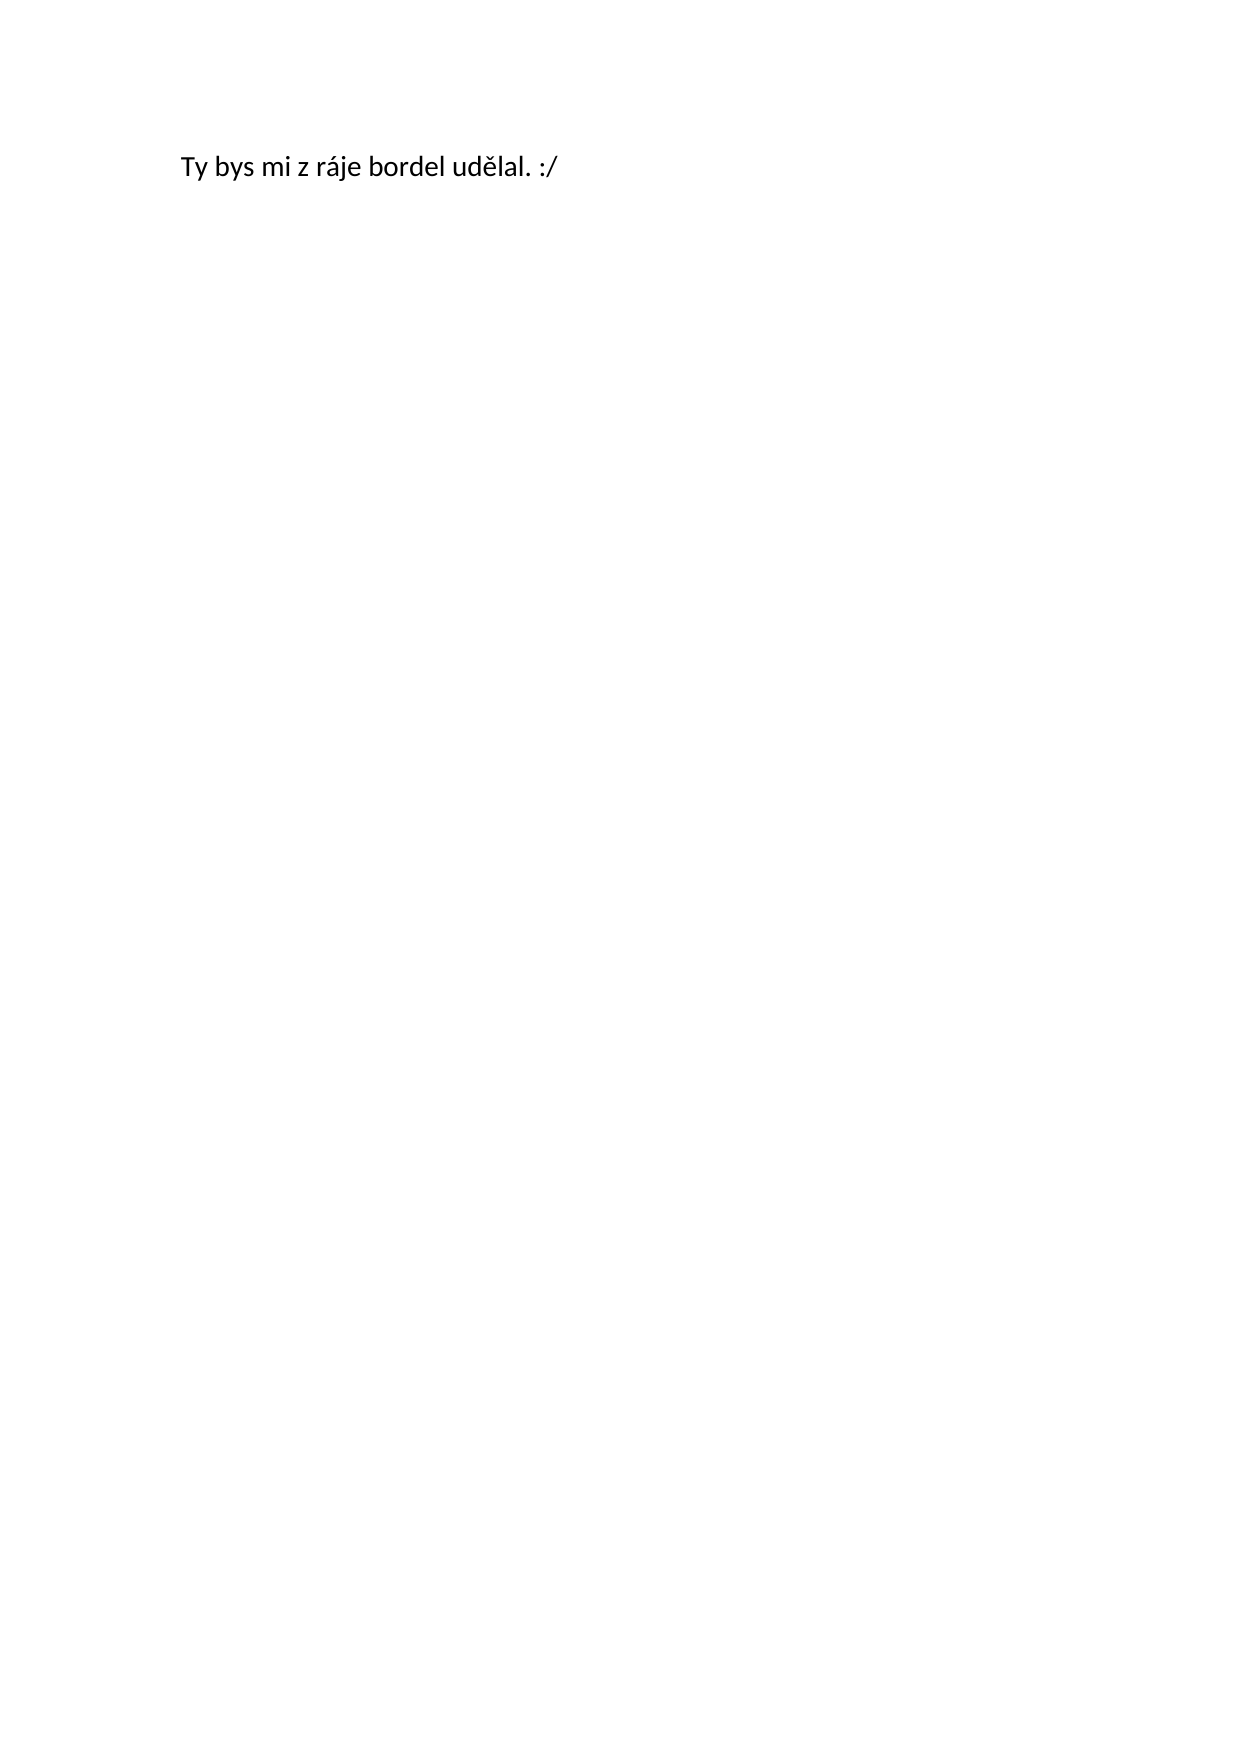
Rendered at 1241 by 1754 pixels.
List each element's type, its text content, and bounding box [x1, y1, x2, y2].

text Ty bys mi z ráje bordel udělal. :/ [148, 148, 1093, 183]
